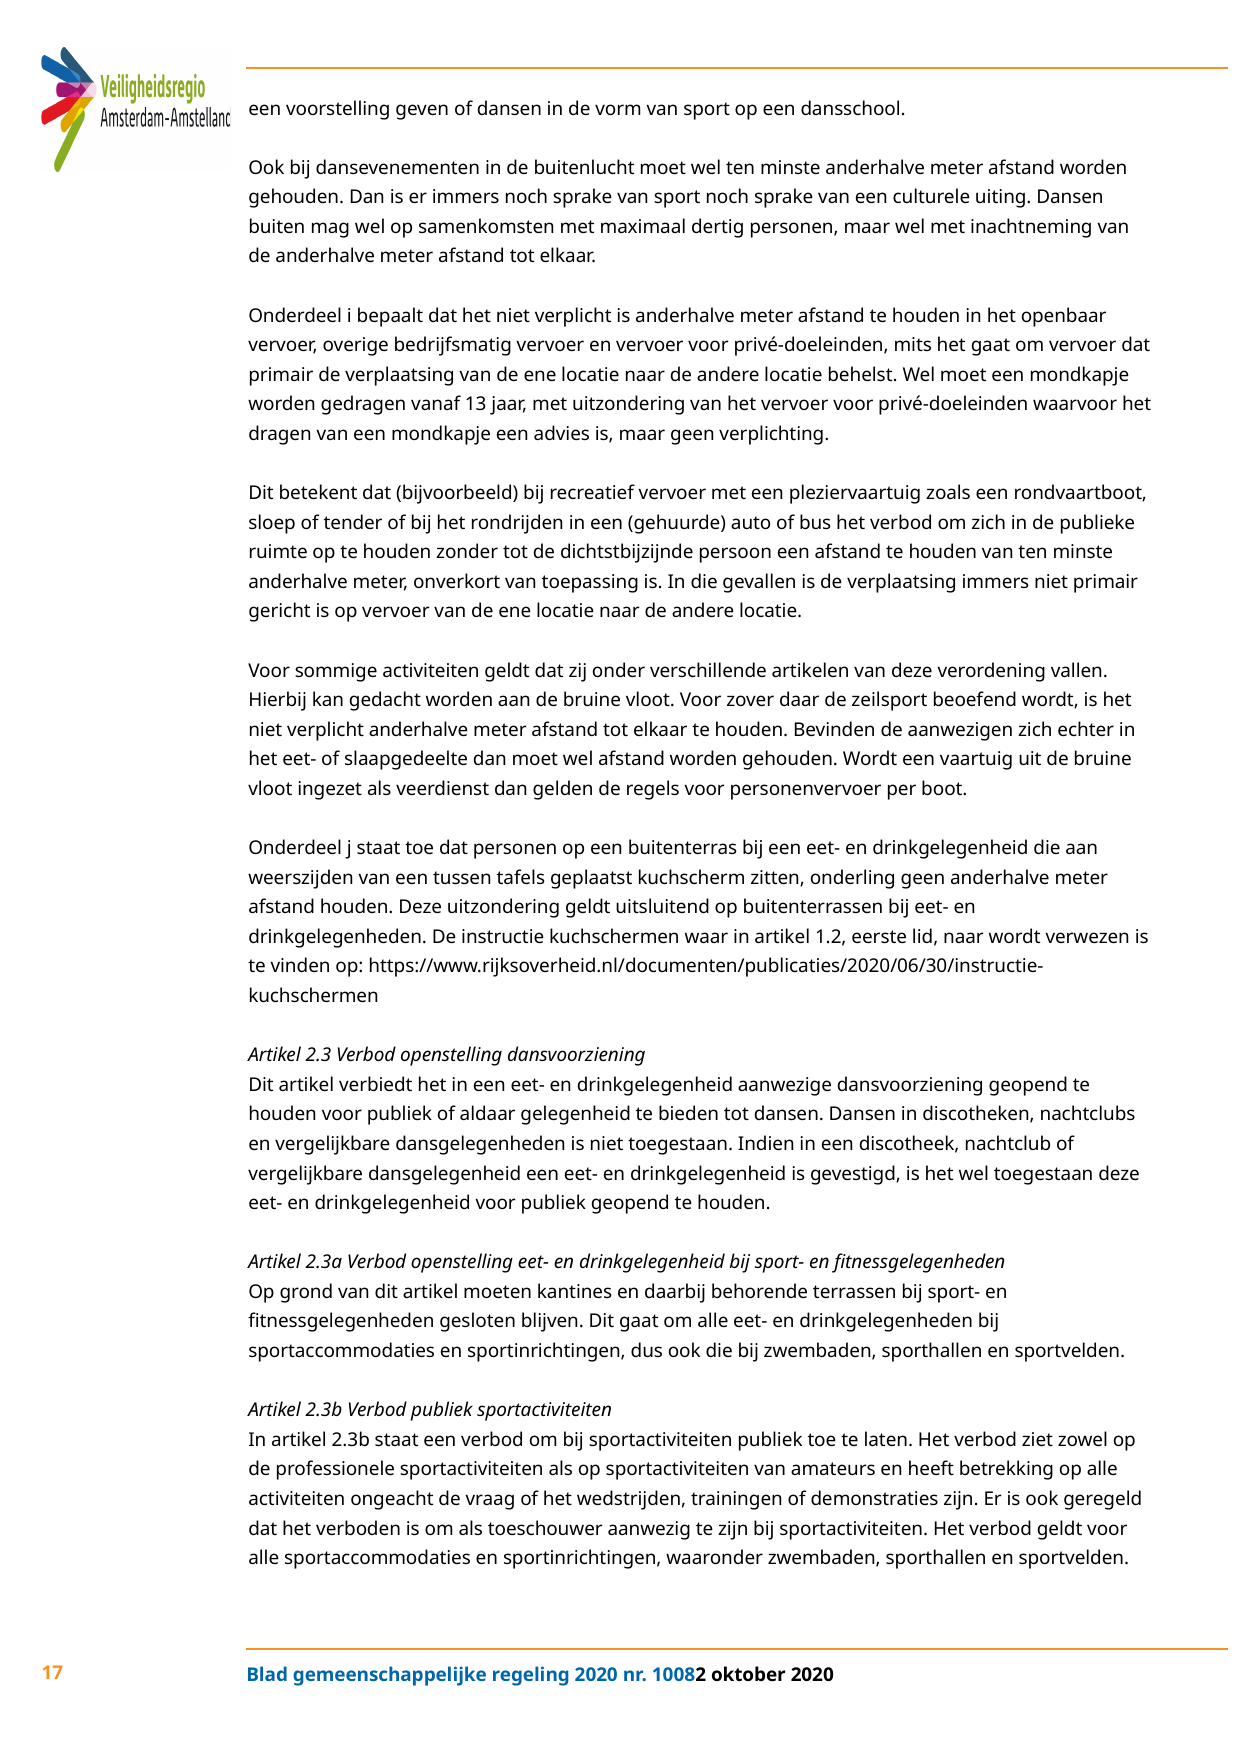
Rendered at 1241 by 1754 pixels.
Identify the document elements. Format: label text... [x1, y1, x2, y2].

text Dit artikel verbiedt het in een eet- en drinkgelegenheid aanwezige dansvoorziening geopend te houden voor publiek of aldaar gelegenheid te bieden tot dansen. Dansen in discotheken, nachtclubs en vergelijkbare dansgelegenheden is niet toegestaan. Indien in een discotheek, nachtclub of vergelijkbare dansgelegenheid een eet- en drinkgelegenheid is gevestigd, is het wel toegestaan deze eet- en drinkgelegenheid voor publiek geopend te houden. [248, 1071, 1152, 1215]
text Artikel 2.3 Verbod openstelling dansvoorziening [248, 1041, 1152, 1067]
text Artikel 2.3a Verbod openstelling eet- en drinkgelegenheid bij sport- en fitnessgelegenheden [248, 1248, 1152, 1274]
text Onderdeel j staat toe dat personen op een buitenterras bij een eet- en drinkgelegenheid die aan weerszijden van een tussen tafels geplaatst kuchscherm zitten, onderling geen anderhalve meter afstand houden. Deze uitzondering geldt uitsluitend op buitenterrassen bij eet- en drinkgelegenheden. De instructie kuchschermen waar in artikel 1.2, eerste lid, naar wordt verwezen is te vinden op: https://www.rijksoverheid.nl/documenten/publicaties/2020/06/30/instructie-kuchschermen [248, 834, 1152, 1008]
picture [41, 47, 231, 172]
text Ook bij dansevenementen in de buitenlucht moet wel ten minste anderhalve meter afstand worden gehouden. Dan is er immers noch sprake van sport noch sprake van een culturele uiting. Dansen buiten mag wel op samenkomsten met maximaal dertig personen, maar wel met inachtneming van de anderhalve meter afstand tot elkaar. [248, 154, 1152, 268]
text Artikel 2.3b Verbod publiek sportactiviteiten [248, 1396, 1152, 1422]
text Onderdeel i bepaalt dat het niet verplicht is anderhalve meter afstand te houden in het openbaar vervoer, overige bedrijfsmatig vervoer en vervoer voor privé-doeleinden, mits het gaat om vervoer dat primair de verplaatsing van de ene locatie naar de andere locatie behelst. Wel moet een mondkapje worden gedragen vanaf 13 jaar, met uitzondering van het vervoer voor privé-doeleinden waarvoor het dragen van een mondkapje een advies is, maar geen verplichting. [248, 302, 1152, 446]
text Voor sommige activiteiten geldt dat zij onder verschillende artikelen van deze verordening vallen. Hierbij kan gedacht worden aan de bruine vloot. Voor zover daar de zeilsport beoefend wordt, is het niet verplicht anderhalve meter afstand tot elkaar te houden. Bevinden de aanwezigen zich echter in het eet- of slaapgedeelte dan moet wel afstand worden gehouden. Wordt een vaartuig uit de bruine vloot ingezet als veerdienst dan gelden de regels voor personenvervoer per boot. [248, 657, 1152, 801]
text een voorstelling geven of dansen in de vorm van sport op een dansschool. [248, 95, 1152, 121]
text Op grond van dit artikel moeten kantines en daarbij behorende terrassen bij sport- en fitnessgelegenheden gesloten blijven. Dit gaat om alle eet- en drinkgelegenheden bij sportaccommodaties en sportinrichtingen, dus ook die bij zwembaden, sporthallen en sportvelden. [248, 1278, 1152, 1363]
text In artikel 2.3b staat een verbod om bij sportactiviteiten publiek toe te laten. Het verbod ziet zowel op de professionele sportactiviteiten als op sportactiviteiten van amateurs en heeft betrekking op alle activiteiten ongeacht de vraag of het wedstrijden, trainingen of demonstraties zijn. Er is ook geregeld dat het verboden is om als toeschouwer aanwezig te zijn bij sportactiviteiten. Het verbod geldt voor alle sportaccommodaties en sportinrichtingen, waaronder zwembaden, sporthallen en sportvelden. [248, 1426, 1152, 1570]
text Dit betekent dat (bijvoorbeeld) bij recreatief vervoer met een pleziervaartuig zoals een rondvaartboot, sloep of tender of bij het rondrijden in een (gehuurde) auto of bus het verbod om zich in de publieke ruimte op te houden zonder tot de dichtstbijzijnde persoon een afstand te houden van ten minste anderhalve meter, onverkort van toepassing is. In die gevallen is de verplaatsing immers niet primair gericht is op vervoer van de ene locatie naar de andere locatie. [248, 479, 1152, 623]
